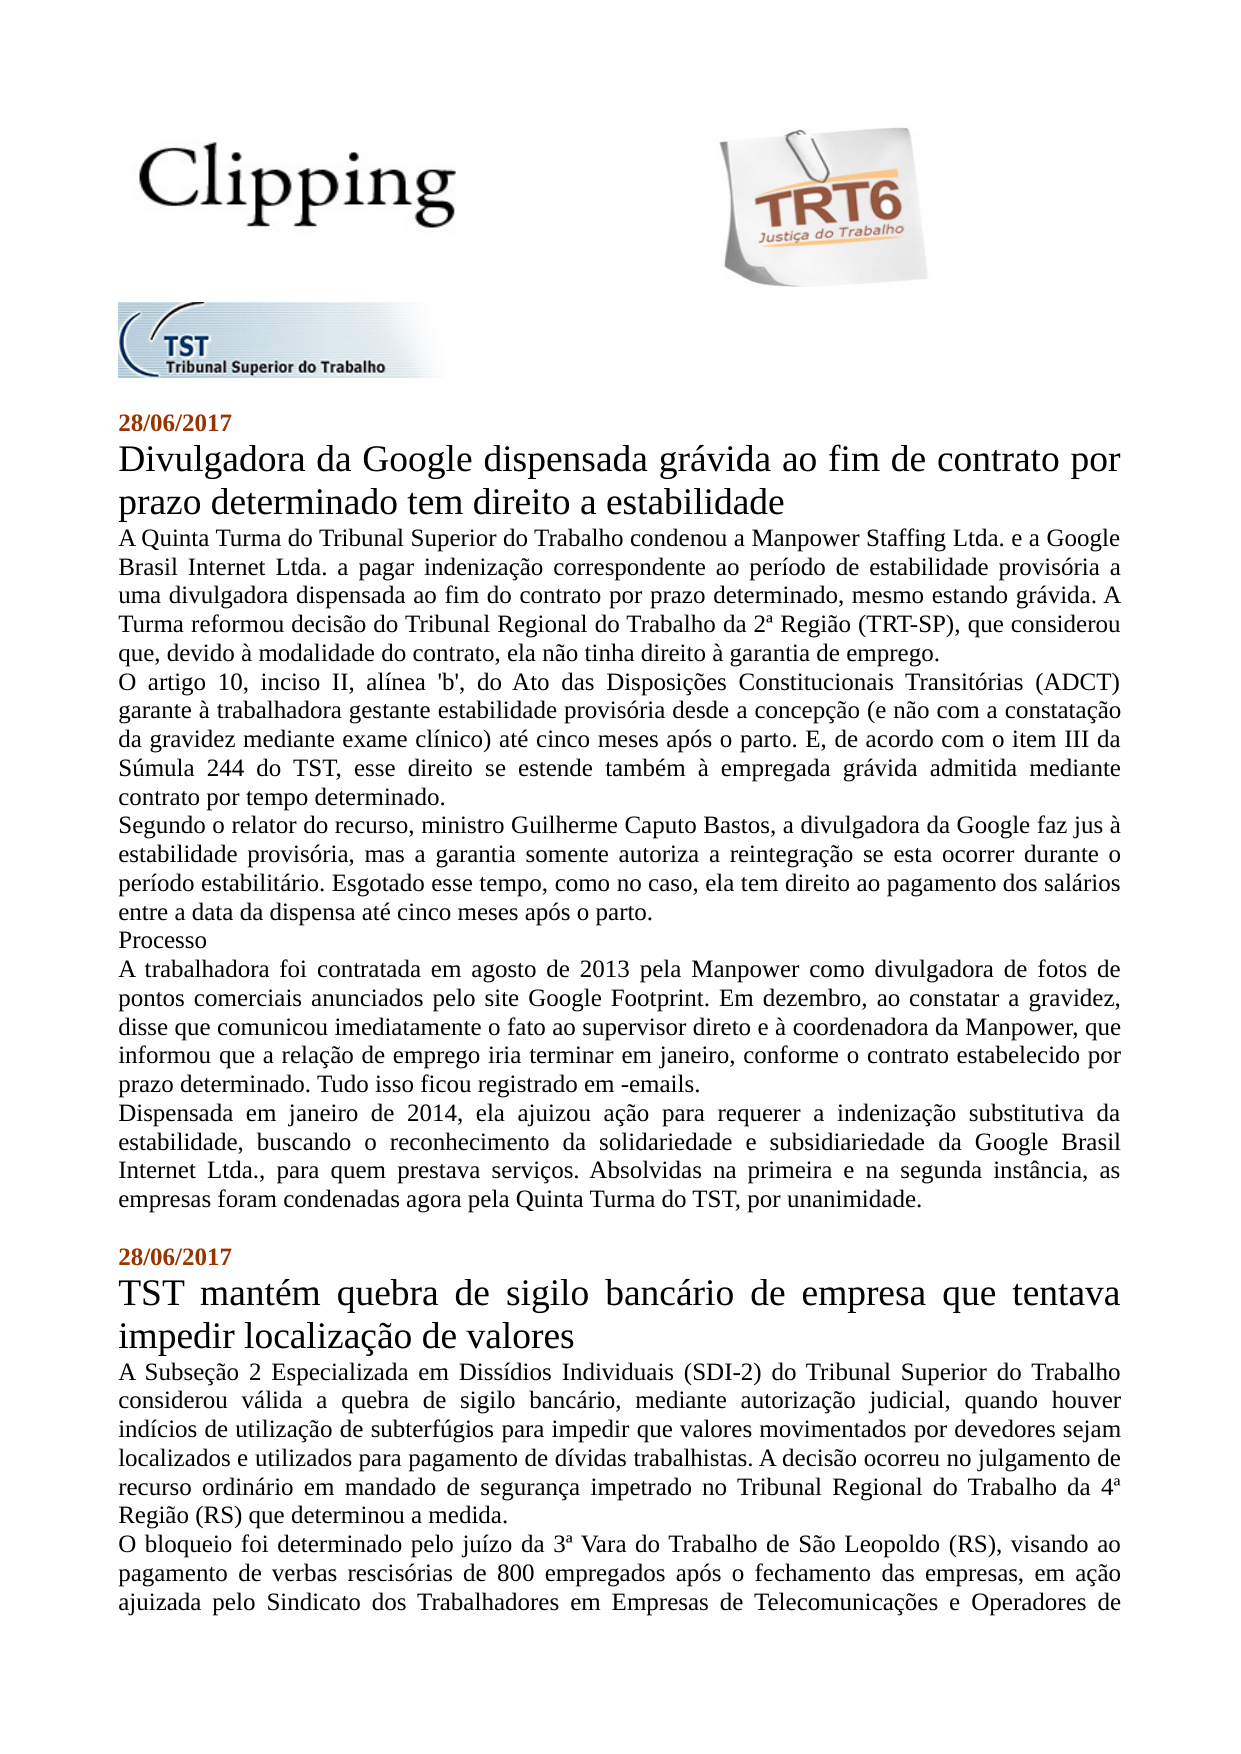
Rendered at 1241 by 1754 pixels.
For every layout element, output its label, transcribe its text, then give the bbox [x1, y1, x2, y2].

text Processo [118, 925, 1122, 954]
text A Quinta Turma do Tribunal Superior do Trabalho condenou a Manpower Staffing Ltda. e a Google Brasil Internet Ltda. a pagar indenização correspondente ao período de estabilidade provisória a uma divulgadora dispensada ao fim do contrato por prazo determinado, mesmo estando grávida. A Turma reformou decisão do Tribunal Regional do Trabalho da 2ª Região (TRT-SP), que considerou que, devido à modalidade do contrato, ela não tinha direito à garantia de emprego. [118, 523, 1122, 667]
text O bloqueio foi determinado pelo juízo da 3ª Vara do Trabalho de São Leopoldo (RS), visando ao pagamento de verbas rescisórias de 800 empregados após o fechamento das empresas, em ação ajuizada pelo Sindicato dos Trabalhadores em Empresas de Telecomunicações e Operadores de [118, 1529, 1122, 1615]
text A Subseção 2 Especializada em Dissídios Individuais (SDI-2) do Tribunal Superior do Trabalho considerou válida a quebra de sigilo bancário, mediante autorização judicial, quando houver indícios de utilização de subterfúgios para impedir que valores movimentados por devedores sejam localizados e utilizados para pagamento de dívidas trabalhistas. A decisão ocorreu no julgamento de recurso ordinário em mandado de segurança impetrado no Tribunal Regional do Trabalho da 4ª Região (RS) que determinou a medida. [118, 1357, 1122, 1529]
picture [118, 118, 506, 245]
picture [118, 302, 463, 379]
picture [696, 119, 963, 295]
text 28/06/2017 [118, 1242, 1122, 1270]
text Segundo o relator do recurso, ministro Guilherme Caputo Bastos, a divulgadora da Google faz jus à estabilidade provisória, mas a garantia somente autoriza a reintegração se esta ocorrer durante o período estabilitário. Esgotado esse tempo, como no caso, ela tem direito ao pagamento dos salários entre a data da dispensa até cinco meses após o parto. [118, 810, 1122, 925]
text A trabalhadora foi contratada em agosto de 2013 pela Manpower como divulgadora de fotos de pontos comerciais anunciados pelo site Google Footprint. Em dezembro, ao constatar a gravidez, disse que comunicou imediatamente o fato ao supervisor direto e à coordenadora da Manpower, que informou que a relação de emprego iria terminar em janeiro, conforme o contrato estabelecido por prazo determinado. Tudo isso ficou registrado em -emails. [118, 954, 1122, 1098]
text Divulgadora da Google dispensada grávida ao fim de contrato por prazo determinado tem direito a estabilidade [118, 437, 1122, 523]
text O artigo 10, inciso II, alínea 'b', do Ato das Disposições Constitucionais Transitórias (ADCT) garante à trabalhadora gestante estabilidade provisória desde a concepção (e não com a constatação da gravidez mediante exame clínico) até cinco meses após o parto. E, de acordo com o item III da Súmula 244 do TST, esse direito se estende também à empregada grávida admitida mediante contrato por tempo determinado. [118, 667, 1122, 810]
text TST mantém quebra de sigilo bancário de empresa que tentava impedir localização de valores [118, 1270, 1122, 1357]
text Dispensada em janeiro de 2014, ela ajuizou ação para requerer a indenização substitutiva da estabilidade, buscando o reconhecimento da solidariedade e subsidiariedade da Google Brasil Internet Ltda., para quem prestava serviços. Absolvidas na primeira e na segunda instância, as empresas foram condenadas agora pela Quinta Turma do TST, por unanimidade. [118, 1098, 1122, 1213]
text 28/06/2017 [118, 408, 1122, 437]
